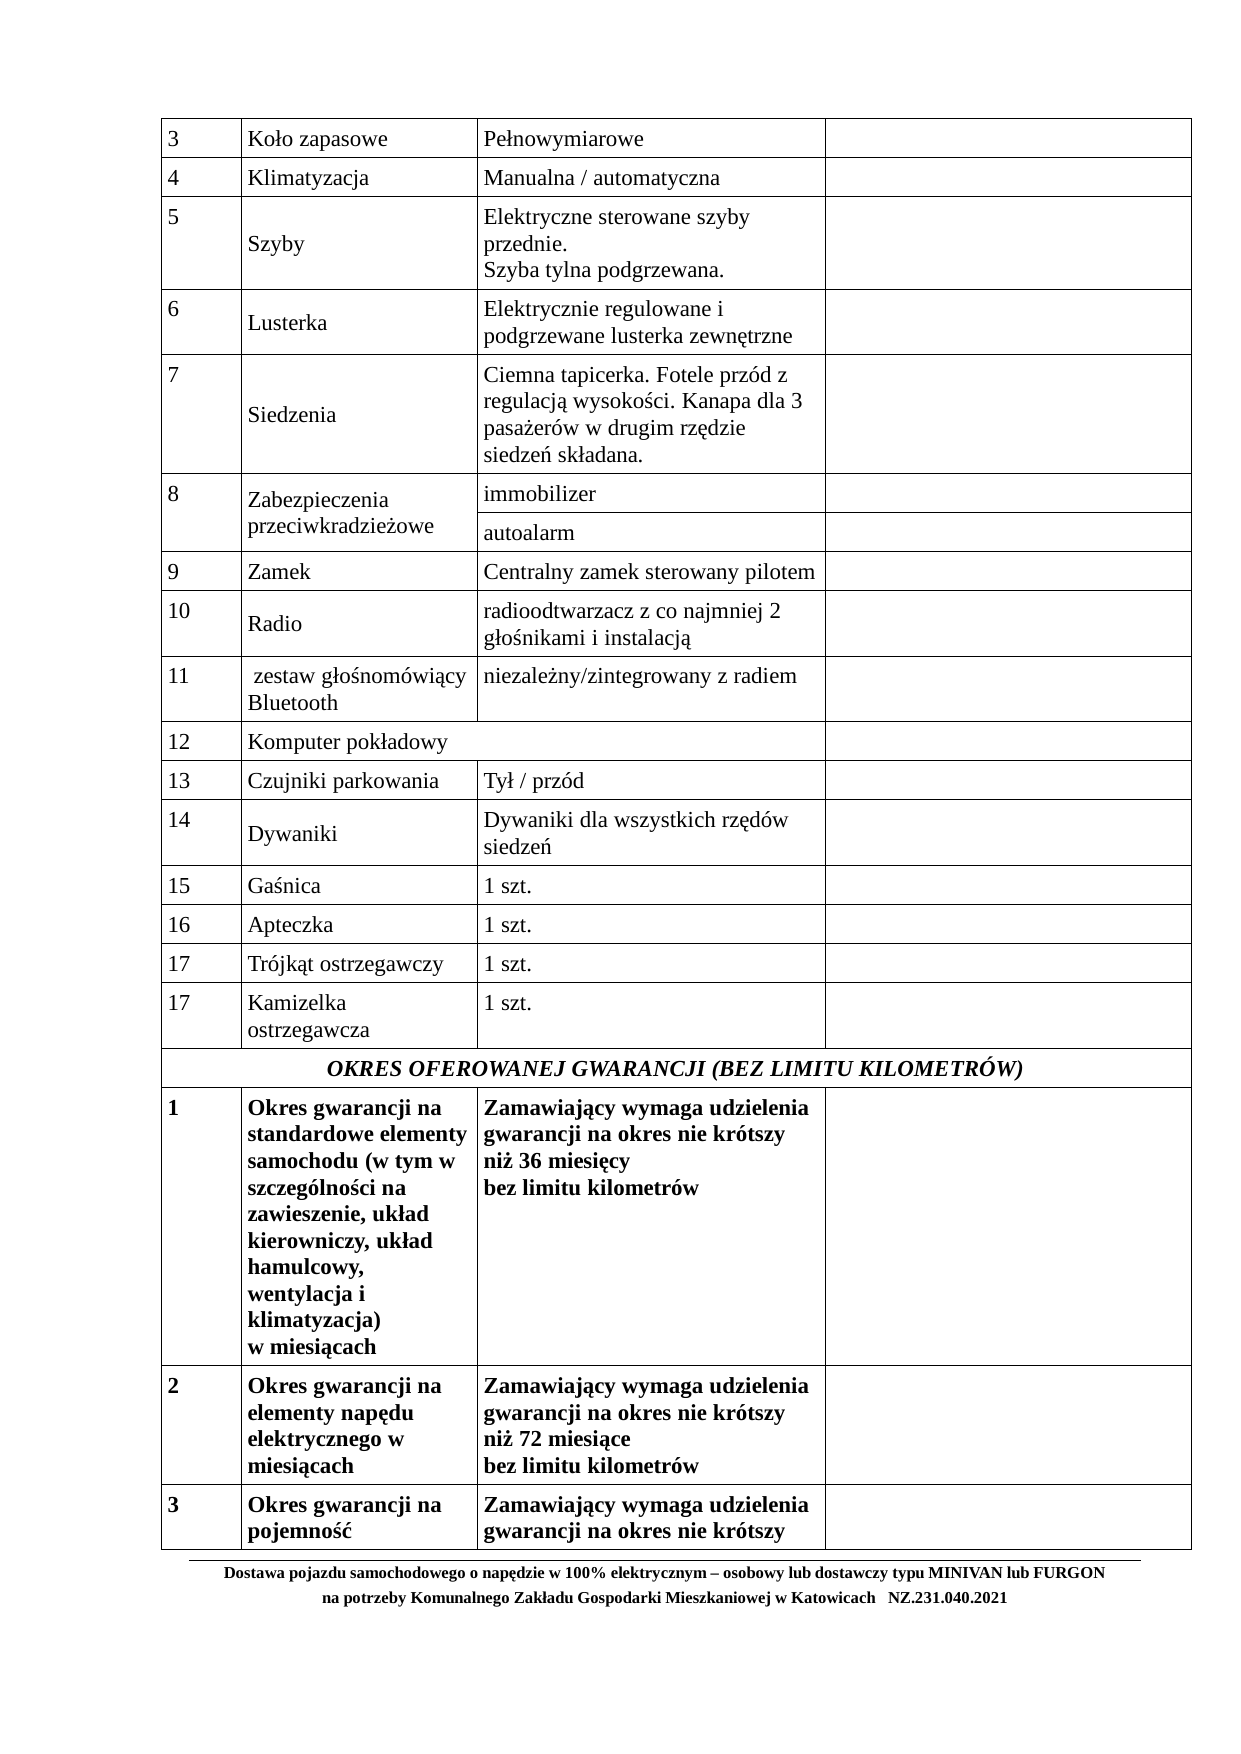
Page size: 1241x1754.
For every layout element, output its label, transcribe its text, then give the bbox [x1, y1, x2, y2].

table_cell Koło zapasowe [242, 119, 477, 157]
table_cell 4 [162, 158, 241, 196]
table_cell Siedzenia [242, 355, 477, 473]
table_cell 15 [162, 866, 241, 904]
table_cell Trójkąt ostrzegawczy [242, 944, 477, 982]
table_cell Zamawiający wymaga udzielenia gwarancji na okres nie krótszy [478, 1485, 825, 1549]
table_cell [826, 983, 1191, 1048]
table_cell Pełnowymiarowe [478, 119, 825, 157]
table_cell 3 [162, 119, 241, 157]
table_cell [826, 119, 1191, 157]
table_cell 16 [162, 905, 241, 943]
table_cell [826, 591, 1191, 656]
table_cell radioodtwarzacz z co najmniej 2 głośnikami i instalacją [478, 591, 825, 656]
table_cell [826, 657, 1191, 721]
table_cell 11 [162, 657, 241, 721]
table_cell Elektrycznie regulowane i podgrzewane lusterka zewnętrzne [478, 290, 825, 354]
table_cell [826, 474, 1191, 512]
table_cell 10 [162, 591, 241, 656]
table_cell Zamek [242, 552, 477, 590]
table_cell 3 [162, 1485, 241, 1549]
table_cell [826, 761, 1191, 799]
table_cell Klimatyzacja [242, 158, 477, 196]
table_cell Dywaniki [242, 800, 477, 865]
table_cell [826, 197, 1191, 288]
table_cell [826, 1366, 1191, 1484]
table_cell 12 [162, 722, 241, 760]
table_cell [826, 800, 1191, 865]
table_cell Ciemna tapicerka. Fotele przód z regulacją wysokości. Kanapa dla 3 pasażerów w drugim rzędzie siedzeń składana. [478, 355, 825, 473]
table_cell Okres gwarancji na pojemność [242, 1485, 477, 1549]
table_cell autoalarm [478, 513, 825, 551]
table_cell 17 [162, 983, 241, 1048]
table_cell Okres gwarancji na standardowe elementy samochodu (w tym w szczególności na zawieszenie, układ kierowniczy, układ hamulcowy, wentylacja i klimatyzacja) w miesiącach [242, 1088, 477, 1365]
table_cell Lusterka [242, 290, 477, 354]
table_cell zestaw głośnomówiący Bluetooth [242, 657, 477, 721]
table_cell Okres gwarancji na elementy napędu elektrycznego w miesiącach [242, 1366, 477, 1484]
table_cell 17 [162, 944, 241, 982]
table_cell immobilizer [478, 474, 825, 512]
table_cell Dywaniki dla wszystkich rzędów siedzeń [478, 800, 825, 865]
table_cell Tył / przód [478, 761, 825, 799]
table_cell [826, 722, 1191, 760]
table_cell 1 szt. [478, 983, 825, 1048]
table_cell [826, 513, 1191, 551]
table_cell 9 [162, 552, 241, 590]
table_cell [826, 290, 1191, 354]
table_cell 7 [162, 355, 241, 473]
table_cell 13 [162, 761, 241, 799]
table_cell [826, 158, 1191, 196]
table_cell 1 szt. [478, 866, 825, 904]
table_cell [826, 866, 1191, 904]
table_cell Kamizelka ostrzegawcza [242, 983, 477, 1048]
table_cell [826, 944, 1191, 982]
table_cell 1 szt. [478, 944, 825, 982]
table_cell 6 [162, 290, 241, 354]
table_cell [826, 355, 1191, 473]
table_cell [826, 1088, 1191, 1365]
table_cell 2 [162, 1366, 241, 1484]
table_cell Komputer pokładowy [242, 722, 825, 760]
table_cell Szyby [242, 197, 477, 288]
table_cell 5 [162, 197, 241, 288]
table_cell [826, 905, 1191, 943]
table_cell 1 [162, 1088, 241, 1365]
table_cell Zamawiający wymaga udzielenia gwarancji na okres nie krótszy niż 72 miesiące bez limitu kilometrów [478, 1366, 825, 1484]
table_cell Apteczka [242, 905, 477, 943]
table_cell [826, 552, 1191, 590]
table_cell Manualna / automatyczna [478, 158, 825, 196]
table_cell Elektryczne sterowane szyby przednie. Szyba tylna podgrzewana. [478, 197, 825, 288]
table_cell 8 [162, 474, 241, 551]
table_cell Zabezpieczenia przeciwkradzieżowe [242, 474, 477, 551]
table_cell OKRES OFEROWANEJ GWARANCJI (BEZ LIMITU KILOMETRÓW) [162, 1049, 1191, 1087]
table_cell Zamawiający wymaga udzielenia gwarancji na okres nie krótszy niż 36 miesięcy bez limitu kilometrów [478, 1088, 825, 1365]
table_cell 14 [162, 800, 241, 865]
table_cell Radio [242, 591, 477, 656]
table_cell 1 szt. [478, 905, 825, 943]
table_cell Czujniki parkowania [242, 761, 477, 799]
table_cell Gaśnica [242, 866, 477, 904]
table_cell niezależny/zintegrowany z radiem [478, 657, 825, 721]
table_cell Centralny zamek sterowany pilotem [478, 552, 825, 590]
table_cell [826, 1485, 1191, 1549]
